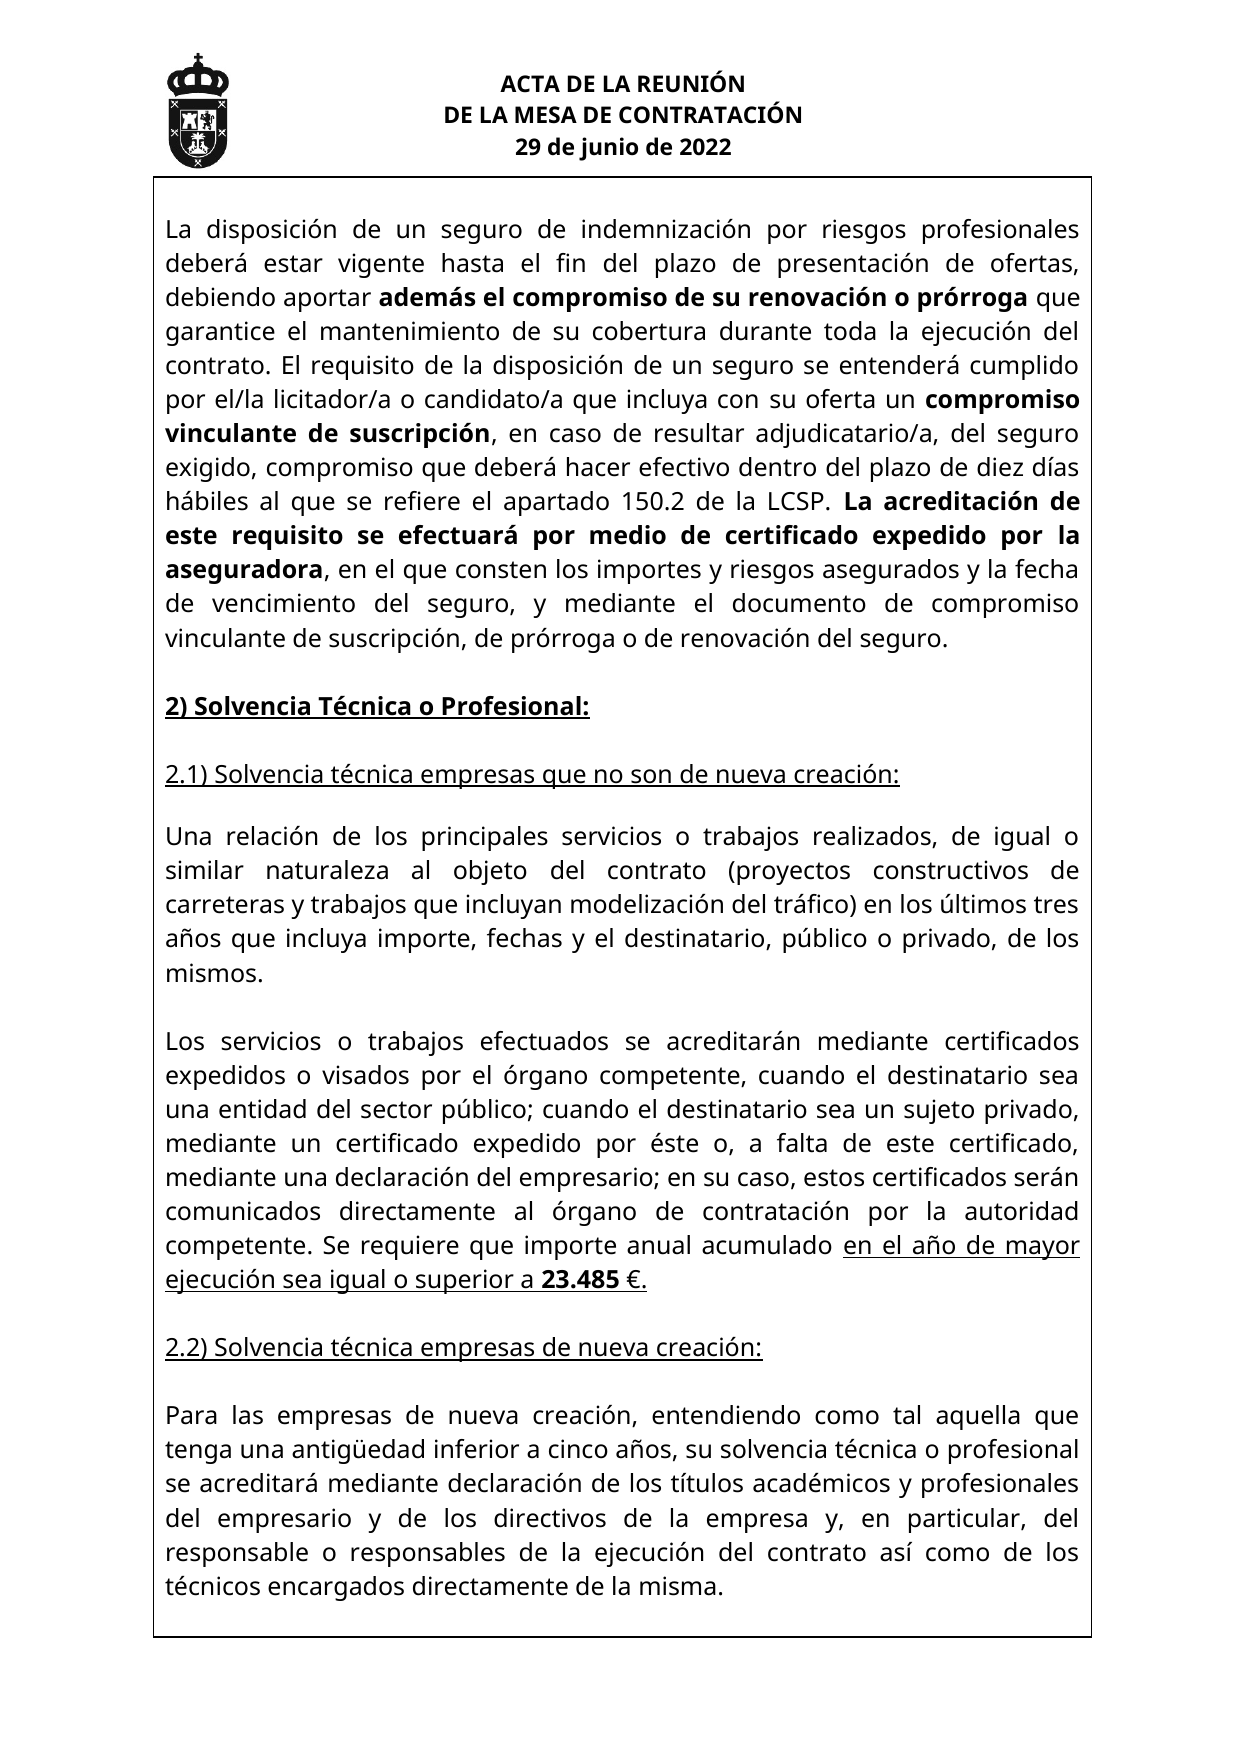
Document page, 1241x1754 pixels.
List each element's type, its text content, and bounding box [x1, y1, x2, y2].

picture [164, 50, 231, 171]
table_header La disposición de un seguro de indemnización por riesgos profesionales deberá estar vigente hasta el fin del plazo de presentación de ofertas, debiendo aportar además el compromiso de su renovación o prórroga que garantice el mantenimiento de su cobertura durante toda la ejecución del contrato. El requisito de la disposición de un seguro se entenderá cumplido por el/la licitador/a o candidato/a que incluya con su oferta un compromiso vinculante de suscripción, en caso de resultar adjudicatario/a, del seguro exigido, compromiso que deberá hacer efectivo dentro del plazo de diez días hábiles al que se refiere el apartado 150.2 de la LCSP. La acreditación de este requisito se efectuará por medio de certificado expedido por la aseguradora, en el que consten los importes y riesgos asegurados y la fecha de vencimiento del seguro, y mediante el documento de compromiso vinculante de suscripción, de prórroga o de renovación del seguro. 2) Solvencia Técnica o Profesional: 2.1) Solvencia técnica empresas que no son de nueva creación: Una relación de los principales servicios o trabajos realizados, de igual o similar naturaleza al objeto del contrato (proyectos constructivos de carreteras y trabajos que incluyan modelización del tráfico) en los últimos tres años que incluya importe, fechas y el destinatario, público o privado, de los mismos. Los servicios o trabajos efectuados se acreditarán mediante certificados expedidos o visados por el órgano competente, cuando el destinatario sea una entidad del sector público; cuando el destinatario sea un sujeto privado, mediante un certificado expedido por éste o, a falta de este certificado, mediante una declaración del empresario; en su caso, estos certificados serán comunicados directamente al órgano de contratación por la autoridad competente. Se requiere que importe anual acumulado en el año de mayor ejecución sea igual o superior a 23.485 €. 2.2) Solvencia técnica empresas de nueva creación: Para las empresas de nueva creación, entendiendo como tal aquella que tenga una antigüedad inferior a cinco años, su solvencia técnica o profesional se acreditará mediante declaración de los títulos académicos y profesionales del empresario y de los directivos de la empresa y, en particular, del responsable o responsables de la ejecución del contrato así como de los técnicos encargados directamente de la misma. [154, 178, 1091, 1636]
